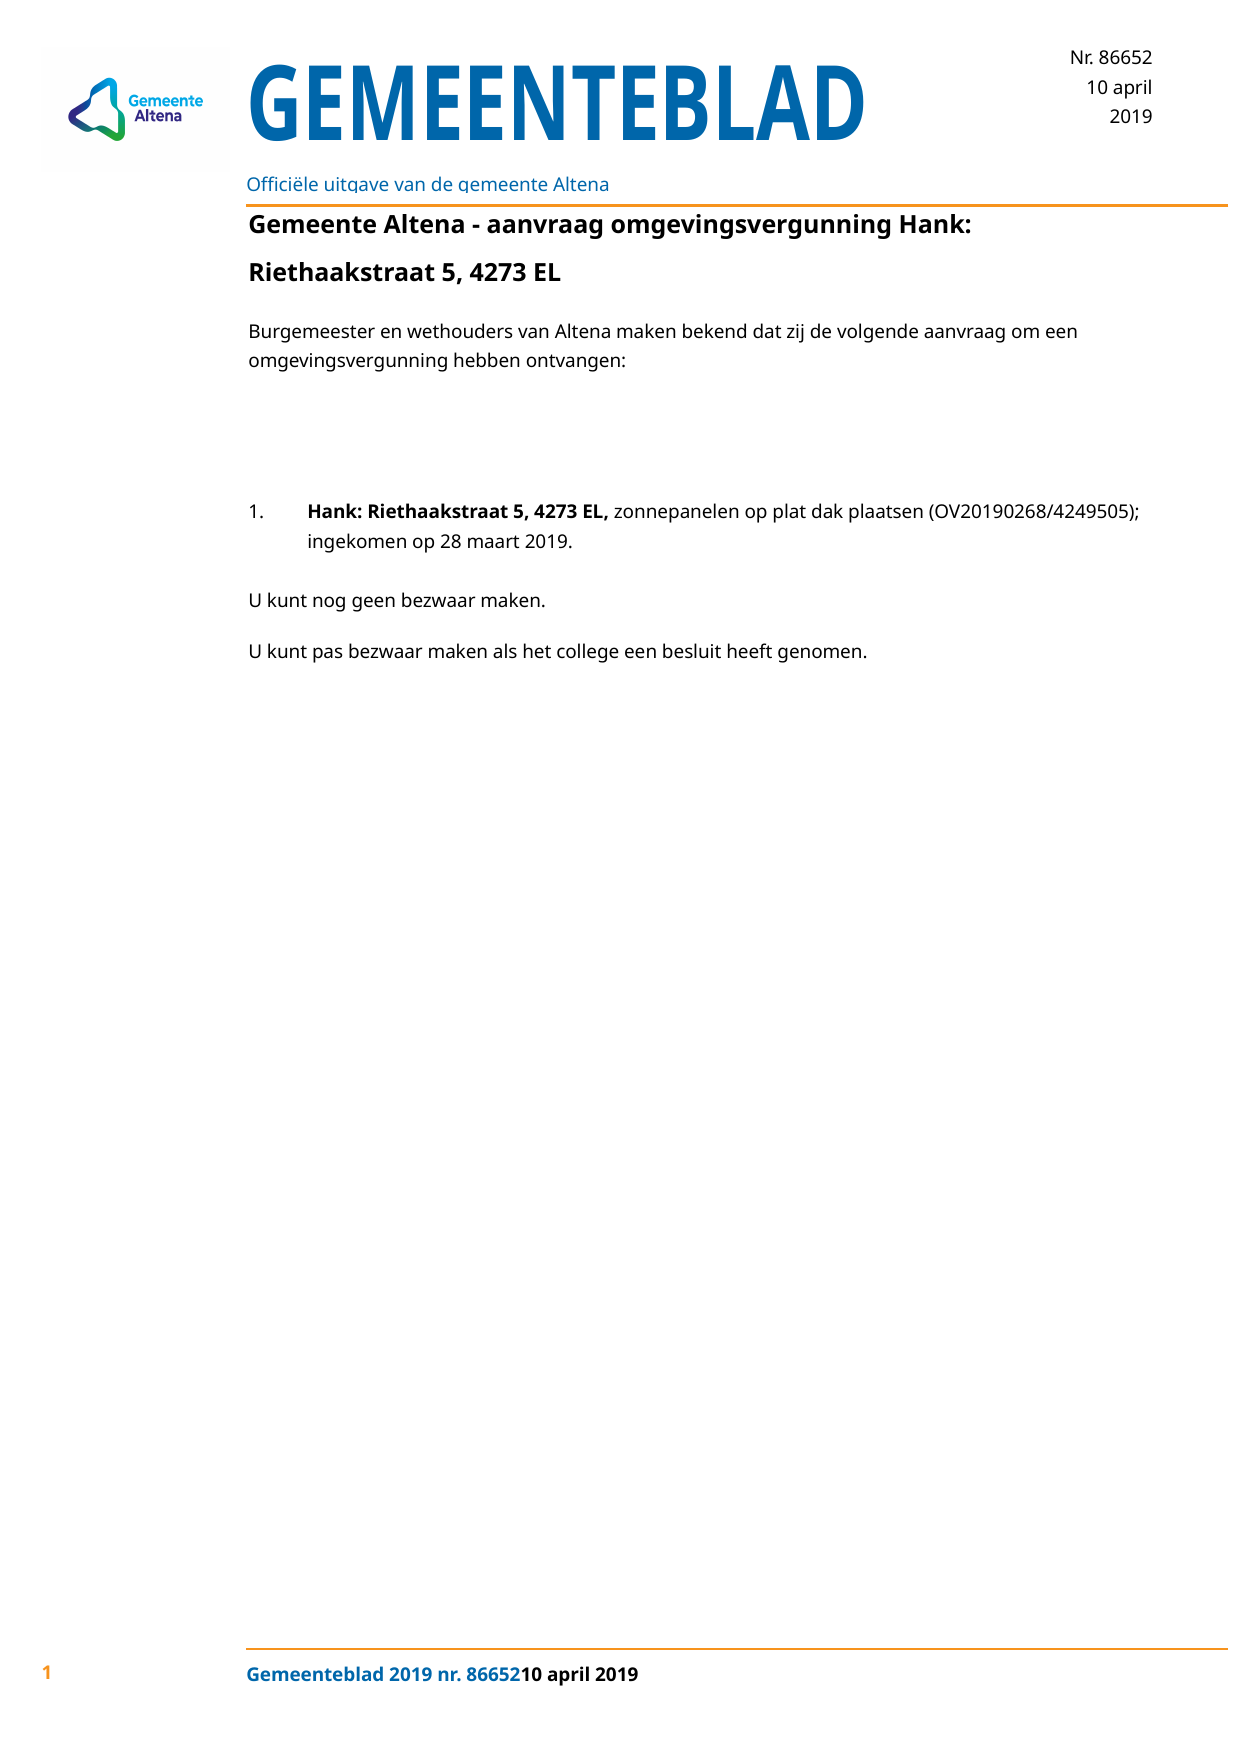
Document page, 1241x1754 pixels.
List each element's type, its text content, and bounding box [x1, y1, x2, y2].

text U kunt pas bezwaar maken als het college een besluit heeft genomen. [248, 638, 1152, 664]
picture [41, 47, 231, 172]
text Burgemeester en wethouders van Altena maken bekend dat zij de volgende aanvraag om een omgevingsvergunning hebben ontvangen: [248, 318, 1152, 373]
text Gemeente Altena - aanvraag omgevingsvergunning Hank: Riethaakstraat 5, 4273 EL [248, 207, 1152, 288]
list Hank: Riethaakstraat 5, 4273 EL, zonnepanelen op plat dak plaatsen (OV20190268/4249505); ingekomen op 28 maart 2019. [248, 499, 1152, 554]
text U kunt nog geen bezwaar maken. [248, 587, 1152, 613]
